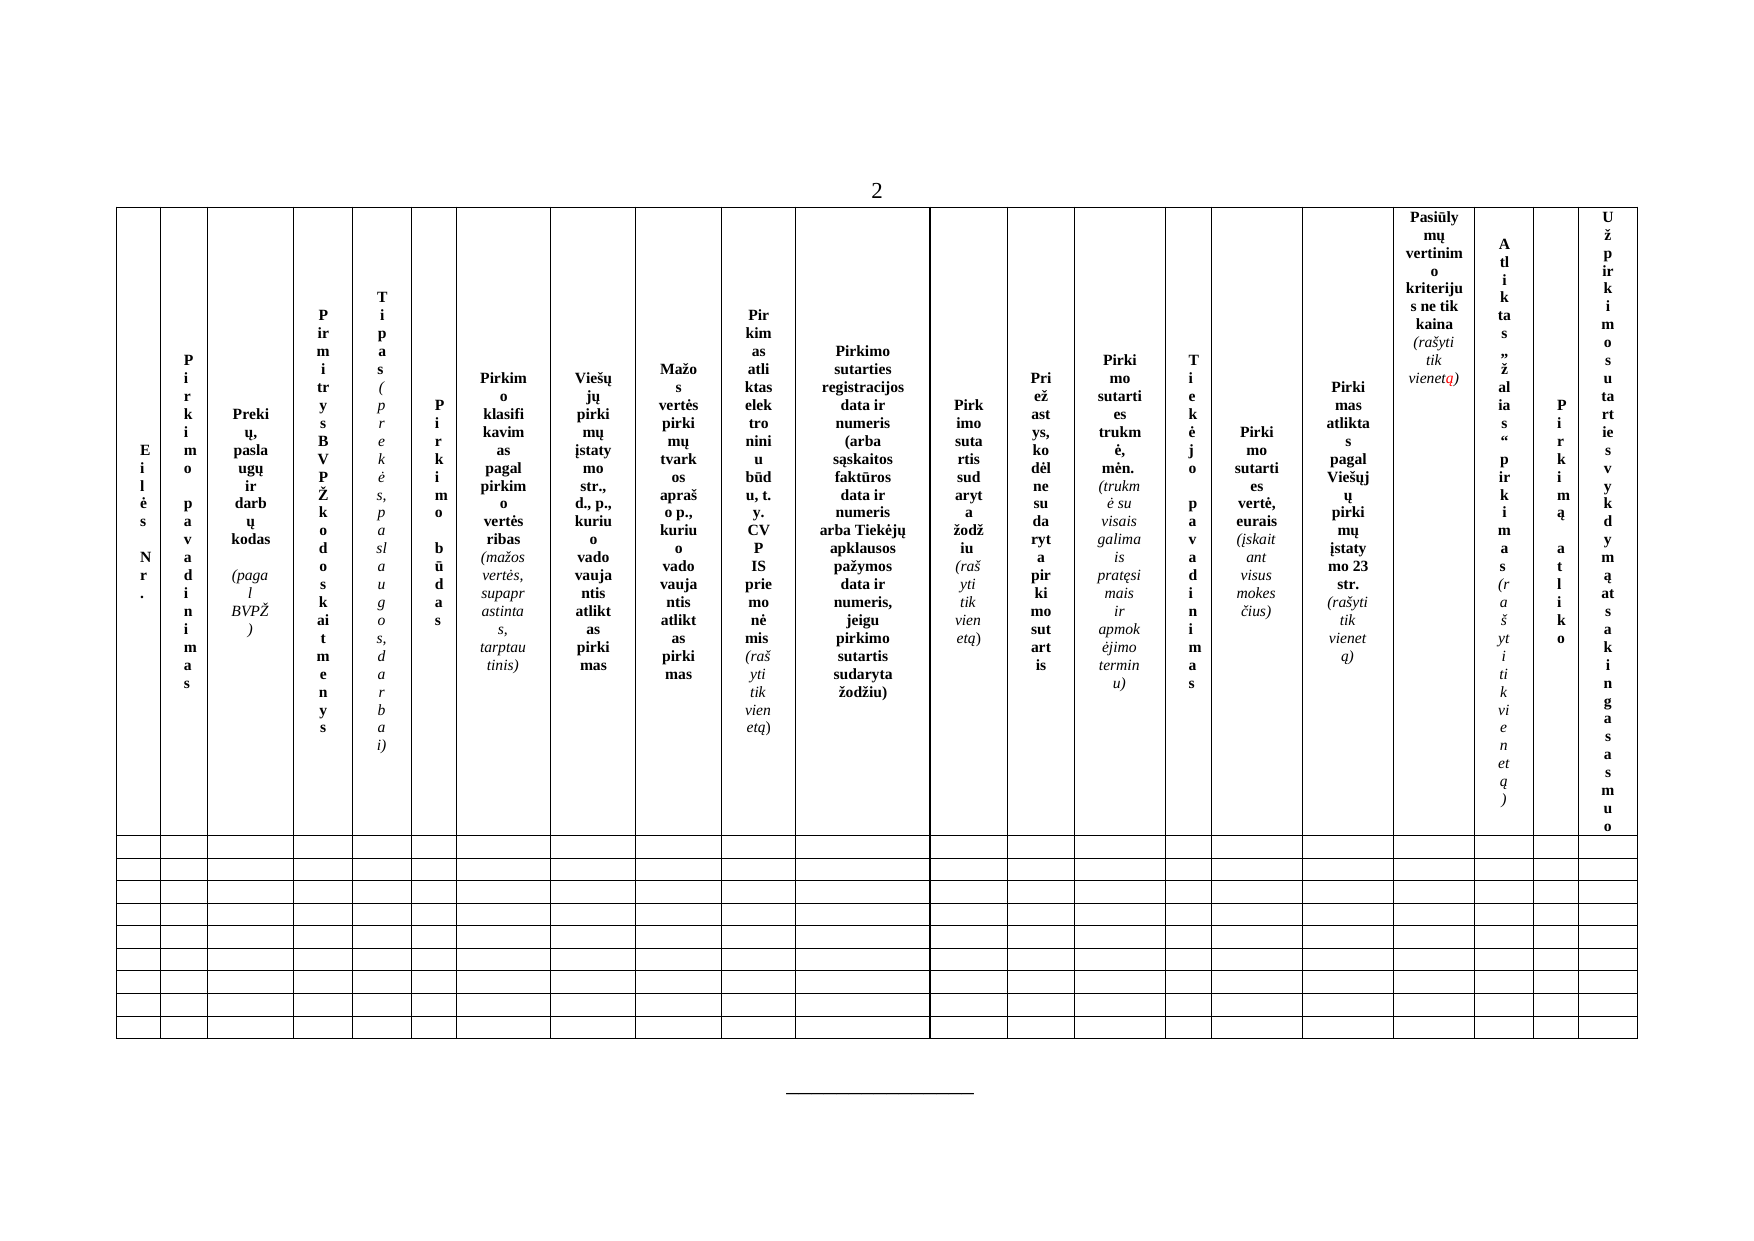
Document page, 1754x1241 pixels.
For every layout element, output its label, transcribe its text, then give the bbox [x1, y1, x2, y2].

table_cell [636, 904, 721, 925]
table_cell [457, 926, 550, 948]
table_cell [1475, 836, 1533, 857]
table_cell [412, 881, 456, 903]
table_cell [1475, 859, 1533, 880]
table_cell [1075, 859, 1165, 880]
table_cell [551, 904, 635, 925]
table_cell [1534, 949, 1578, 970]
table_cell [294, 926, 352, 948]
table_cell [722, 994, 795, 1016]
table_cell [117, 971, 160, 993]
table_cell [117, 1017, 160, 1038]
table_cell [1212, 994, 1302, 1016]
table_cell [722, 881, 795, 903]
table_cell [1579, 926, 1637, 948]
table_header Priežastys, kodėl nesudaryta pirkimo sutartis [1008, 208, 1074, 835]
table_cell [1075, 881, 1165, 903]
table_header Pirkimas atliktas pagal Viešųjų pirkimų įstatymo 23 str. (rašyti tik vienetą) [1303, 208, 1393, 835]
table_cell [551, 881, 635, 903]
table_cell [636, 881, 721, 903]
table_cell [457, 881, 550, 903]
table_cell [1008, 994, 1074, 1016]
table_cell [1475, 904, 1533, 925]
table_cell [796, 994, 929, 1016]
table_header Pirkimo sutarties registracijos data ir numeris (arba sąskaitos faktūros data ir numeris arba Tiekėjų apklausos pažymos data ir numeris, jeigu pirkimo sutartis sudaryta žodžiu) [796, 208, 929, 835]
table_cell [931, 971, 1007, 993]
table_cell [353, 1017, 411, 1038]
table_header Už pirkimo sutarties vykdymą atsakingas asmuo [1579, 208, 1637, 835]
table_cell [1534, 926, 1578, 948]
table_cell [161, 971, 207, 993]
table_cell [457, 859, 550, 880]
table_cell [117, 836, 160, 857]
table_cell [551, 994, 635, 1016]
table_cell [1475, 881, 1533, 903]
table_header Tipas (prekės, paslaugos, darbai) [353, 208, 411, 835]
table_header Pirkimo pavadinimas [161, 208, 207, 835]
table_cell [1534, 904, 1578, 925]
table_header Pasiūlymų vertinimo kriterijus ne tik kaina (rašyti tik vienetą) [1394, 208, 1474, 835]
table_cell [412, 926, 456, 948]
table_cell [636, 971, 721, 993]
table_cell [353, 904, 411, 925]
table_cell [1394, 836, 1474, 857]
table_cell [208, 994, 293, 1016]
table_cell [1394, 881, 1474, 903]
table_cell [353, 881, 411, 903]
table_cell [1212, 949, 1302, 970]
table_cell [551, 1017, 635, 1038]
text _______________ [118, 1068, 1641, 1097]
table_cell [551, 971, 635, 993]
table_cell [353, 836, 411, 857]
table_cell [457, 836, 550, 857]
table_header Pirkimo klasifikavimas pagal pirkimo vertės ribas (mažos vertės, supaprastintas, tarptautinis) [457, 208, 550, 835]
table_cell [161, 881, 207, 903]
table_cell [161, 1017, 207, 1038]
table_cell [1579, 994, 1637, 1016]
table_cell [1394, 904, 1474, 925]
table_cell [161, 994, 207, 1016]
table_cell [1008, 1017, 1074, 1038]
table_cell [722, 859, 795, 880]
table_cell [294, 971, 352, 993]
table_cell [1008, 949, 1074, 970]
table_cell [1166, 904, 1211, 925]
table_cell [412, 904, 456, 925]
table_cell [1212, 836, 1302, 857]
table_cell [208, 836, 293, 857]
table_cell [353, 859, 411, 880]
table_cell [1475, 1017, 1533, 1038]
table_cell [1212, 859, 1302, 880]
table_cell [796, 859, 929, 880]
table_cell [1212, 971, 1302, 993]
table_cell [636, 994, 721, 1016]
table_header Pirkimo sutarties vertė, eurais (įskaitant visus mokesčius) [1212, 208, 1302, 835]
table_cell [1303, 1017, 1393, 1038]
table_cell [1579, 836, 1637, 857]
table_cell [796, 904, 929, 925]
table_cell [931, 994, 1007, 1016]
table_cell [1303, 904, 1393, 925]
table_cell [1534, 971, 1578, 993]
table_cell [161, 904, 207, 925]
table_cell [1008, 859, 1074, 880]
table_cell [1534, 836, 1578, 857]
table_cell [457, 971, 550, 993]
table_cell [1303, 859, 1393, 880]
table_cell [722, 904, 795, 925]
table_cell [1579, 1017, 1637, 1038]
table_cell [117, 859, 160, 880]
table_cell [1075, 971, 1165, 993]
table_cell [931, 904, 1007, 925]
table_cell [636, 859, 721, 880]
table_cell [722, 949, 795, 970]
table_cell [294, 1017, 352, 1038]
table_cell [117, 881, 160, 903]
table_cell [636, 836, 721, 857]
table_header Viešųjų pirkimų įstatymo str., d., p., kuriuo vadovaujantis atliktas pirkimas [551, 208, 635, 835]
table_cell [1534, 859, 1578, 880]
table_cell [1075, 926, 1165, 948]
table_cell [796, 1017, 929, 1038]
table_cell [1394, 926, 1474, 948]
table_cell [1166, 859, 1211, 880]
table_header Pirmi trys BVPŽ kodo skaitmenys [294, 208, 352, 835]
table_cell [796, 971, 929, 993]
table_cell [1166, 1017, 1211, 1038]
table_cell [294, 859, 352, 880]
table_cell [931, 881, 1007, 903]
table_cell [1475, 971, 1533, 993]
table_cell [1579, 949, 1637, 970]
table_cell [161, 859, 207, 880]
table_cell [796, 949, 929, 970]
table_header Prekių, paslaugų ir darbų kodas (pagal BVPŽ) [208, 208, 293, 835]
table_header Tiekėjo pavadinimas [1166, 208, 1211, 835]
table_cell [1008, 926, 1074, 948]
table_cell [1212, 1017, 1302, 1038]
table_cell [1579, 971, 1637, 993]
table_cell [208, 926, 293, 948]
table_cell [1008, 836, 1074, 857]
table_cell [161, 949, 207, 970]
table_cell [1303, 881, 1393, 903]
table_cell [1394, 1017, 1474, 1038]
table_cell [117, 994, 160, 1016]
table_cell [1075, 904, 1165, 925]
table_cell [353, 994, 411, 1016]
table_cell [353, 949, 411, 970]
table_cell [208, 904, 293, 925]
table_cell [412, 836, 456, 857]
table_cell [722, 1017, 795, 1038]
table_cell [551, 836, 635, 857]
table_header Pirkimą atliko [1534, 208, 1578, 835]
table_cell [636, 1017, 721, 1038]
table_header Pirkimas atliktas elektroniniu būdu, t. y. CVP IS priemonėmis (rašyti tik vienetą) [722, 208, 795, 835]
table_cell [1534, 1017, 1578, 1038]
table_cell [1534, 881, 1578, 903]
table_cell [1166, 926, 1211, 948]
table_cell [1212, 904, 1302, 925]
table_cell [931, 836, 1007, 857]
table_cell [796, 926, 929, 948]
table_cell [208, 971, 293, 993]
table_cell [412, 1017, 456, 1038]
table_cell [117, 926, 160, 948]
table_cell [1008, 904, 1074, 925]
table_cell [294, 994, 352, 1016]
table_cell [1579, 904, 1637, 925]
table_header Pirkimo sutartis sudaryta žodžiu (rašyti tik vienetą) [931, 208, 1007, 835]
table_header Atliktas „žalias“ pirkimas (rašyti tik vienetą) [1475, 208, 1533, 835]
table_cell [161, 926, 207, 948]
table_cell [722, 836, 795, 857]
table_cell [208, 949, 293, 970]
table_cell [117, 949, 160, 970]
table_cell [931, 926, 1007, 948]
table_cell [796, 836, 929, 857]
table_cell [1166, 994, 1211, 1016]
table_cell [208, 859, 293, 880]
table_cell [931, 949, 1007, 970]
table_cell [353, 971, 411, 993]
table_cell [1475, 949, 1533, 970]
table_cell [1534, 994, 1578, 1016]
table_cell [457, 949, 550, 970]
table_cell [1212, 926, 1302, 948]
table_cell [636, 926, 721, 948]
table_cell [294, 904, 352, 925]
table_cell [1166, 949, 1211, 970]
table_cell [412, 971, 456, 993]
table_cell [1394, 949, 1474, 970]
table_cell [294, 881, 352, 903]
table_cell [1166, 881, 1211, 903]
table_cell [1166, 971, 1211, 993]
table_cell [1212, 881, 1302, 903]
table_cell [1394, 971, 1474, 993]
table_cell [1008, 971, 1074, 993]
table_cell [412, 949, 456, 970]
table_cell [1475, 926, 1533, 948]
table_cell [1008, 881, 1074, 903]
table_cell [722, 926, 795, 948]
table_cell [551, 926, 635, 948]
table_cell [117, 904, 160, 925]
table_cell [551, 949, 635, 970]
table_cell [208, 881, 293, 903]
table_cell [294, 836, 352, 857]
table_cell [1303, 926, 1393, 948]
table_cell [412, 994, 456, 1016]
table_cell [457, 994, 550, 1016]
table_cell [208, 1017, 293, 1038]
table_cell [931, 859, 1007, 880]
table_cell [1394, 994, 1474, 1016]
table_cell [1075, 949, 1165, 970]
table_cell [294, 949, 352, 970]
table_cell [1303, 836, 1393, 857]
table_cell [796, 881, 929, 903]
table_header Eilės Nr. [117, 208, 160, 835]
table_cell [1075, 1017, 1165, 1038]
table_cell [1303, 949, 1393, 970]
table_cell [1075, 836, 1165, 857]
table_cell [457, 904, 550, 925]
table_header Pirkimo sutarties trukmė, mėn. (trukmė su visais galimais pratęsimais ir apmokėjimo terminu) [1075, 208, 1165, 835]
table_cell [457, 1017, 550, 1038]
table_cell [722, 971, 795, 993]
table_cell [1303, 994, 1393, 1016]
table_cell [412, 859, 456, 880]
table_cell [1579, 881, 1637, 903]
table_cell [931, 1017, 1007, 1038]
table_cell [161, 836, 207, 857]
table_cell [353, 926, 411, 948]
table_cell [1166, 836, 1211, 857]
table_cell [1075, 994, 1165, 1016]
table_cell [1475, 994, 1533, 1016]
table_cell [636, 949, 721, 970]
table_header Mažos vertės pirkimų tvarkos aprašo p., kuriuo vadovaujantis atliktas pirkimas [636, 208, 721, 835]
table_cell [551, 859, 635, 880]
table_header Pirkimo būdas [412, 208, 456, 835]
table_cell [1303, 971, 1393, 993]
table_cell [1394, 859, 1474, 880]
table_cell [1579, 859, 1637, 880]
